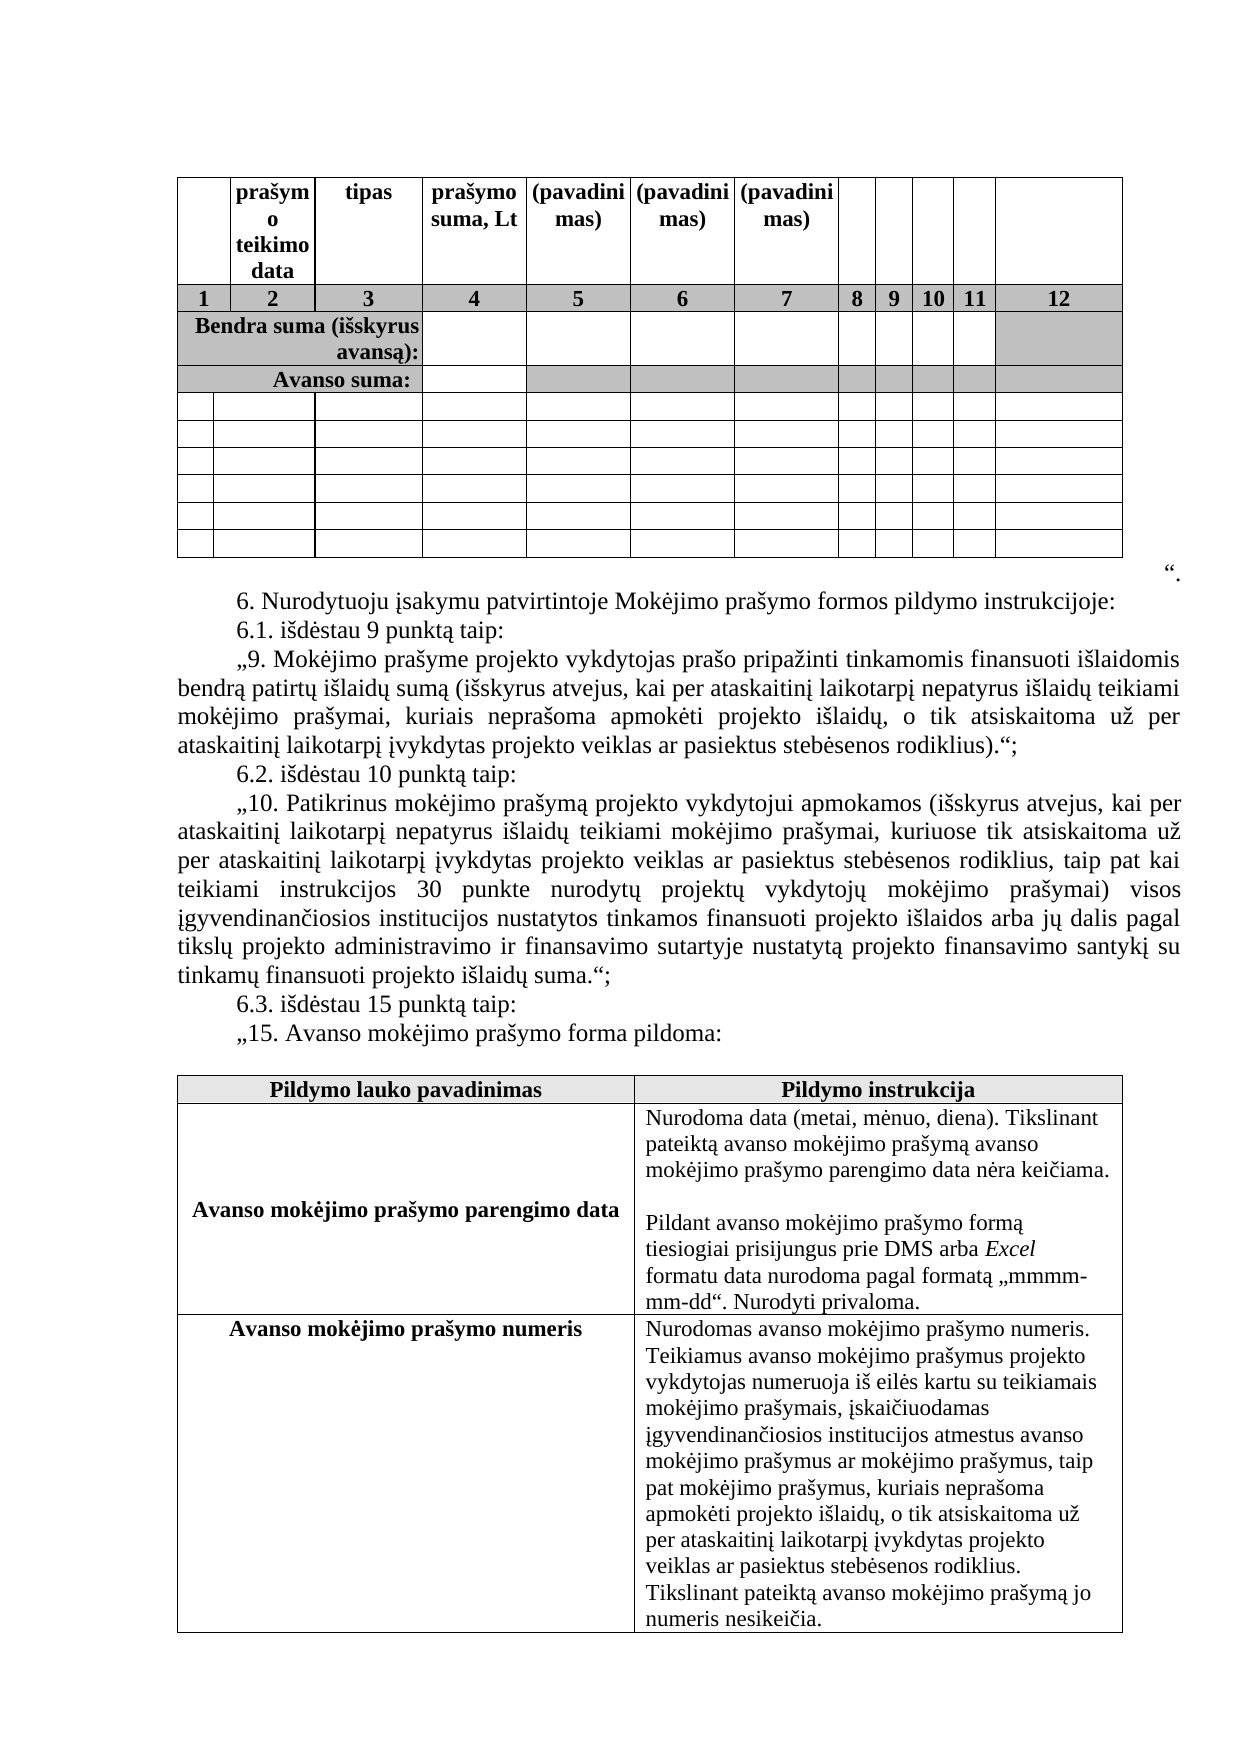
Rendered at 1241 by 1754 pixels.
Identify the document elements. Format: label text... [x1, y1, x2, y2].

table_cell [913, 366, 953, 392]
table_cell [178, 421, 213, 447]
table_cell [913, 530, 953, 557]
table_cell [996, 448, 1122, 474]
table_cell [214, 530, 314, 557]
table_cell [839, 393, 875, 419]
table_cell Nurodomas avanso mokėjimo prašymo numeris. Teikiamus avanso mokėjimo prašymus projekto vykdytojas numeruoja iš eilės kartu su teikiamais mokėjimo prašymais, įskaičiuodamas įgyvendinančiosios institucijos atmestus avanso mokėjimo prašymus ar mokėjimo prašymus, taip pat mokėjimo prašymus, kuriais neprašoma apmokėti projekto išlaidų, o tik atsiskaitoma už per ataskaitinį laikotarpį įvykdytas projekto veiklas ar pasiektus stebėsenos rodiklius. Tikslinant pateiktą avanso mokėjimo prašymą jo numeris nesikeičia. [635, 1315, 1122, 1632]
table_cell [913, 448, 953, 474]
table_cell [527, 475, 630, 502]
table_cell [954, 312, 995, 365]
table_cell [631, 312, 734, 365]
table_header tipas [316, 178, 422, 284]
table_cell [214, 421, 314, 447]
table_cell [954, 178, 995, 284]
table_cell [876, 178, 912, 284]
table_cell 1 [178, 285, 230, 311]
table_cell [954, 366, 995, 392]
table_cell [631, 475, 734, 502]
table_cell [839, 178, 875, 284]
table_header Pildymo instrukcija [635, 1076, 1122, 1102]
table_header [178, 178, 230, 284]
table_cell [996, 421, 1122, 447]
table_cell [913, 393, 953, 419]
table_header Pildymo lauko pavadinimas [178, 1076, 634, 1102]
table_cell (pavadinimas) [735, 178, 838, 284]
table_cell 6 [631, 285, 734, 311]
table_cell [423, 421, 526, 447]
table_cell [316, 530, 422, 557]
table_cell [876, 393, 912, 419]
table_cell [631, 530, 734, 557]
table_cell [631, 393, 734, 419]
table_header prašymo suma, Lt [423, 178, 526, 284]
table_cell [839, 448, 875, 474]
table_cell [316, 421, 422, 447]
table_cell 9 [876, 285, 912, 311]
table_cell Avanso suma: [178, 366, 422, 392]
table_cell [996, 393, 1122, 419]
table_cell [839, 421, 875, 447]
table_cell [735, 421, 838, 447]
table_cell 7 [735, 285, 838, 311]
table_cell [913, 475, 953, 502]
table_cell 5 [527, 285, 630, 311]
table_cell [954, 503, 995, 529]
table_cell [876, 421, 912, 447]
text „15. Avanso mokėjimo prašymo forma pildoma: [177, 1018, 1181, 1046]
text 6. Nurodytuoju įsakymu patvirtintoje Mokėjimo prašymo formos pildymo instrukcijoje: [177, 586, 1181, 615]
table_cell [913, 312, 953, 365]
table_cell [954, 421, 995, 447]
text „10. Patikrinus mokėjimo prašymą projekto vykdytojui apmokamos (išskyrus atvejus, kai per ataskaitinį laikotarpį nepatyrus išlaidų teikiami mokėjimo prašymai, kuriuose tik atsiskaitoma už per ataskaitinį laikotarpį įvykdytas projekto veiklas ar pasiektus stebėsenos rodiklius, taip pat kai teikiami instrukcijos 30 punkte nurodytų projektų vykdytojų mokėjimo prašymai) visos įgyvendinančiosios institucijos nustatytos tinkamos finansuoti projekto išlaidos arba jų dalis pagal tikslų projekto administravimo ir finansavimo sutartyje nustatytą projekto finansavimo santykį su tinkamų finansuoti projekto išlaidų suma.“; [177, 788, 1181, 989]
table_cell [996, 312, 1122, 365]
table_cell [527, 448, 630, 474]
table_cell [735, 312, 838, 365]
table_cell [876, 448, 912, 474]
table_cell [996, 530, 1122, 557]
table_cell [876, 530, 912, 557]
table_cell [839, 475, 875, 502]
table_cell [631, 421, 734, 447]
table_cell [954, 448, 995, 474]
table_cell [954, 530, 995, 557]
table_cell [316, 448, 422, 474]
table_cell [178, 503, 213, 529]
table_cell 4 [423, 285, 526, 311]
table_cell [423, 312, 526, 365]
table_cell [178, 448, 213, 474]
table_cell [214, 448, 314, 474]
table_cell [876, 366, 912, 392]
table_cell [876, 312, 912, 365]
table_cell [423, 475, 526, 502]
table_cell 12 [996, 285, 1122, 311]
table_cell [527, 503, 630, 529]
table_cell [839, 530, 875, 557]
table_cell [316, 503, 422, 529]
table_cell Avanso mokėjimo prašymo parengimo data [178, 1104, 634, 1314]
table_cell (pavadinimas) [631, 178, 734, 284]
table_cell [954, 393, 995, 419]
text 6.2. išdėstau 10 punktą taip: [177, 759, 1181, 788]
table_header prašymo teikimo data [231, 178, 314, 284]
table_cell [839, 366, 875, 392]
table_cell [527, 312, 630, 365]
table_cell [735, 393, 838, 419]
table_cell [913, 503, 953, 529]
table_cell [735, 530, 838, 557]
table_cell [996, 475, 1122, 502]
table_cell 11 [954, 285, 995, 311]
table_cell [735, 366, 838, 392]
table_cell [214, 475, 314, 502]
table_cell 8 [839, 285, 875, 311]
table_cell [954, 475, 995, 502]
table_cell [423, 503, 526, 529]
table_cell [735, 448, 838, 474]
table_cell [996, 503, 1122, 529]
table_cell [839, 503, 875, 529]
table_cell [996, 366, 1122, 392]
table_cell [527, 393, 630, 419]
table_cell [735, 503, 838, 529]
table_cell [423, 530, 526, 557]
table_cell [631, 448, 734, 474]
table_header [996, 178, 1122, 284]
text “. [177, 558, 1181, 586]
table_cell [214, 393, 314, 419]
table_cell Nurodoma data (metai, mėnuo, diena). Tikslinant pateiktą avanso mokėjimo prašymą avanso mokėjimo prašymo parengimo data nėra keičiama. Pildant avanso mokėjimo prašymo formą tiesiogiai prisijungus prie DMS arba Excel formatu data nurodoma pagal formatą „mmmm-mm-dd“. Nurodyti privaloma. [635, 1104, 1122, 1314]
table_cell [876, 475, 912, 502]
table_cell 2 [231, 285, 314, 311]
table_cell [316, 475, 422, 502]
table_cell [839, 312, 875, 365]
table_cell Avanso mokėjimo prašymo numeris [178, 1315, 634, 1632]
table_cell [735, 475, 838, 502]
table_cell [214, 503, 314, 529]
table_cell [527, 530, 630, 557]
table_cell [178, 475, 213, 502]
table_cell [631, 503, 734, 529]
table_cell [913, 178, 953, 284]
table_cell (pavadinimas) [527, 178, 630, 284]
table_cell [423, 366, 526, 392]
table_cell [423, 393, 526, 419]
table_cell [876, 503, 912, 529]
table_cell [178, 393, 213, 419]
table_cell [423, 448, 526, 474]
table_cell 3 [316, 285, 422, 311]
table_cell [631, 366, 734, 392]
table_cell [913, 421, 953, 447]
table_cell [316, 393, 422, 419]
text 6.3. išdėstau 15 punktą taip: [177, 989, 1181, 1018]
text „9. Mokėjimo prašyme projekto vykdytojas prašo pripažinti tinkamomis finansuoti išlaidomis bendrą patirtų išlaidų sumą (išskyrus atvejus, kai per ataskaitinį laikotarpį nepatyrus išlaidų teikiami mokėjimo prašymai, kuriais neprašoma apmokėti projekto išlaidų, o tik atsiskaitoma už per ataskaitinį laikotarpį įvykdytas projekto veiklas ar pasiektus stebėsenos rodiklius).“; [177, 644, 1181, 759]
table_cell [178, 530, 213, 557]
table_cell 10 [913, 285, 953, 311]
table_cell [527, 366, 630, 392]
table_cell [527, 421, 630, 447]
table_cell Bendra suma (išskyrus avansą): [178, 312, 422, 365]
text 6.1. išdėstau 9 punktą taip: [177, 615, 1181, 644]
